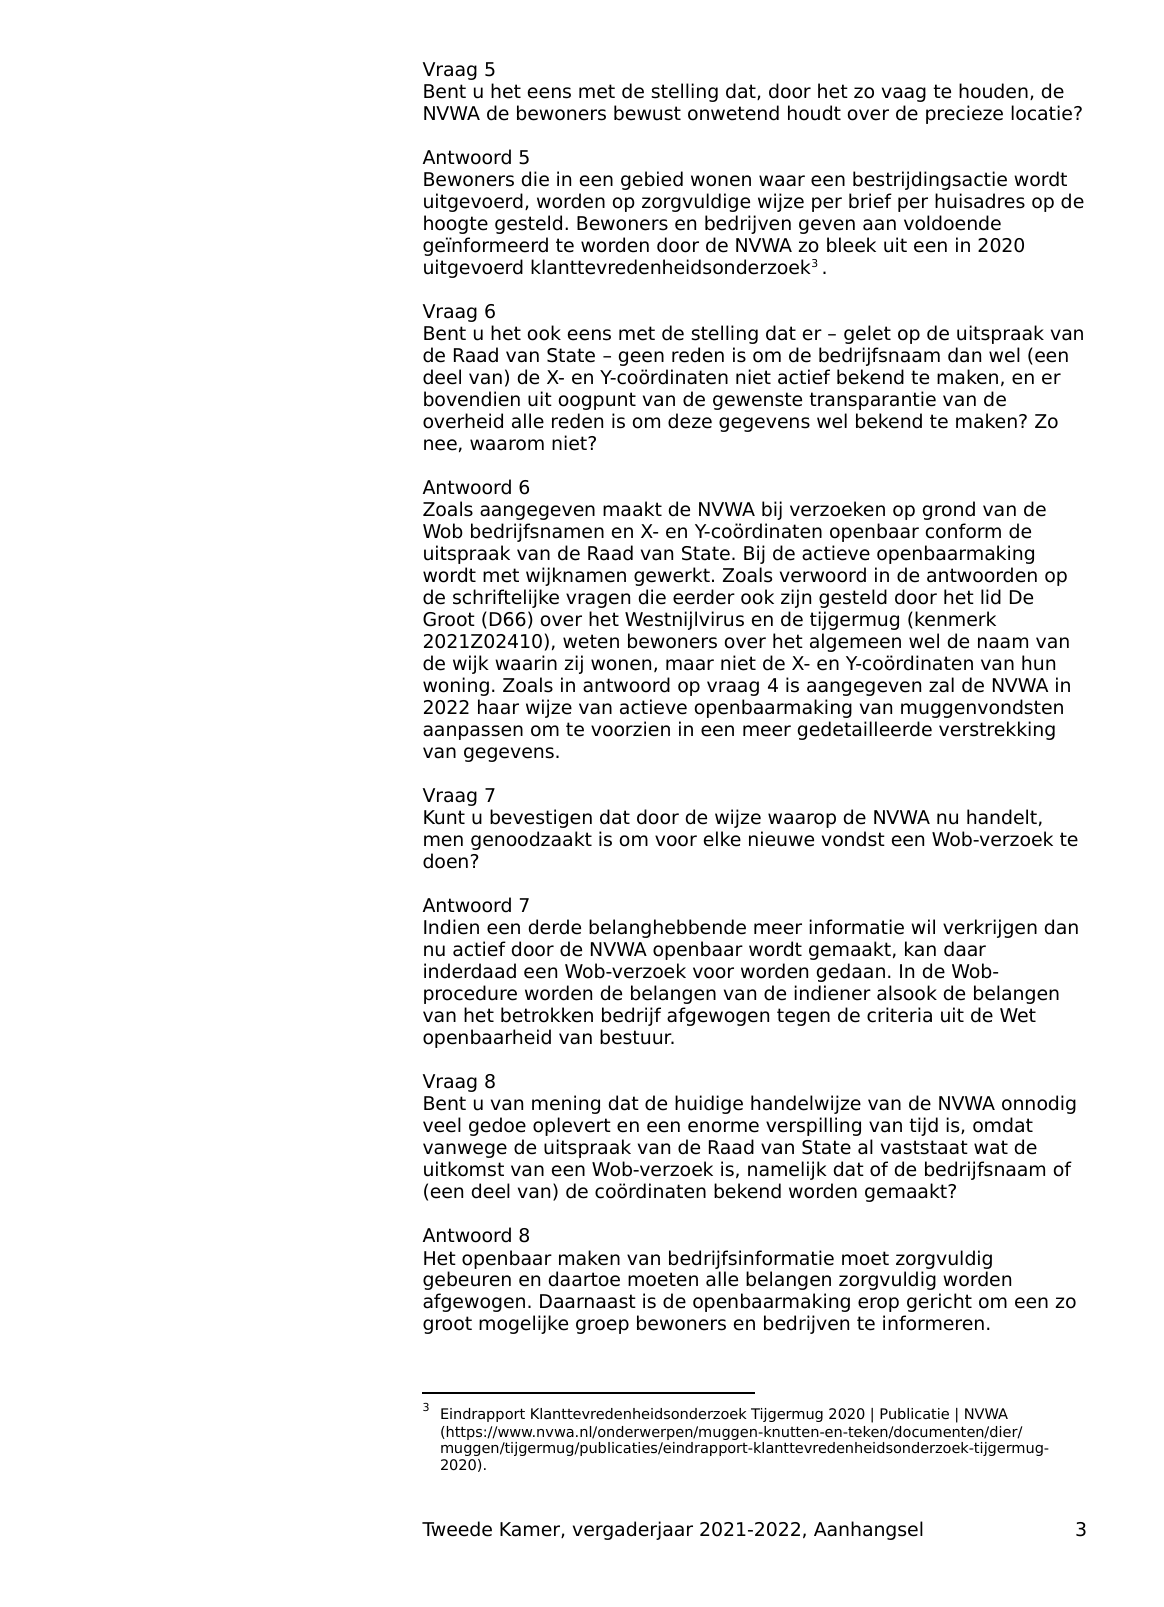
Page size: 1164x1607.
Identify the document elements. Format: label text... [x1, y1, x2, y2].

text Antwoord 5 [422, 147, 1087, 169]
text Bent u het eens met de stelling dat, door het zo vaag te houden, de NVWA de bewoners bewust onwetend houdt over de precieze locatie? [422, 81, 1087, 125]
text Bent u van mening dat de huidige handelwijze van de NVWA onnodig veel gedoe oplevert en een enorme verspilling van tijd is, omdat vanwege de uitspraak van de Raad van State al vaststaat wat de uitkomst van een Wob-verzoek is, namelijk dat of de bedrijfsnaam of (een deel van) de coördinaten bekend worden gemaakt? [422, 1093, 1087, 1203]
text Vraag 6 [422, 301, 1087, 323]
text Kunt u bevestigen dat door de wijze waarop de NVWA nu handelt, men genoodzaakt is om voor elke nieuwe vondst een Wob-verzoek te doen? [422, 807, 1087, 873]
text Bewoners die in een gebied wonen waar een bestrijdingsactie wordt uitgevoerd, worden op zorgvuldige wijze per brief per huisadres op de hoogte gesteld. Bewoners en bedrijven geven aan voldoende geïnformeerd te worden door de NVWA zo bleek uit een in 2020 uitgevoerd klanttevredenheidsonderzoek. [422, 169, 1087, 279]
text Vraag 7 [422, 785, 1087, 807]
text Zoals aangegeven maakt de NVWA bij verzoeken op grond van de Wob bedrijfsnamen en X- en Y-coördinaten openbaar conform de uitspraak van de Raad van State. Bij de actieve openbaarmaking wordt met wijknamen gewerkt. Zoals verwoord in de antwoorden op de schriftelijke vragen die eerder ook zijn gesteld door het lid De Groot (D66) over het Westnijlvirus en de tijgermug (kenmerk 2021Z02410), weten bewoners over het algemeen wel de naam van de wijk waarin zij wonen, maar niet de X- en Y-coördinaten van hun woning. Zoals in antwoord op vraag 4 is aangegeven zal de NVWA in 2022 haar wijze van actieve openbaarmaking van muggenvondsten aanpassen om te voorzien in een meer gedetailleerde verstrekking van gegevens. [422, 499, 1087, 763]
text Antwoord 7 [422, 895, 1087, 917]
text Bent u het ook eens met de stelling dat er – gelet op de uitspraak van de Raad van State – geen reden is om de bedrijfsnaam dan wel (een deel van) de X- en Y-coördinaten niet actief bekend te maken, en er bovendien uit oogpunt van de gewenste transparantie van de overheid alle reden is om deze gegevens wel bekend te maken? Zo nee, waarom niet? [422, 323, 1087, 455]
text Vraag 8 [422, 1071, 1087, 1093]
text Antwoord 6 [422, 477, 1087, 499]
text Antwoord 8 [422, 1225, 1087, 1247]
text Indien een derde belanghebbende meer informatie wil verkrijgen dan nu actief door de NVWA openbaar wordt gemaakt, kan daar inderdaad een Wob-verzoek voor worden gedaan. In de Wob-procedure worden de belangen van de indiener alsook de belangen van het betrokken bedrijf afgewogen tegen de criteria uit de Wet openbaarheid van bestuur. [422, 917, 1087, 1049]
text Het openbaar maken van bedrijfsinformatie moet zorgvuldig gebeuren en daartoe moeten alle belangen zorgvuldig worden afgewogen. Daarnaast is de openbaarmaking erop gericht om een zo groot mogelijke groep bewoners en bedrijven te informeren. [422, 1247, 1087, 1335]
text Vraag 5 [422, 59, 1087, 81]
text Eindrapport Klanttevredenheidsonderzoek Tijgermug 2020 | Publicatie | NVWA (https://www.nvwa.nl/onderwerpen/muggen-knutten-en-teken/documenten/dier/muggen/tijgermug/publicaties/eindrapport-klanttevredenheidsonderzoek-tijgermug-2020). [422, 1402, 1087, 1474]
